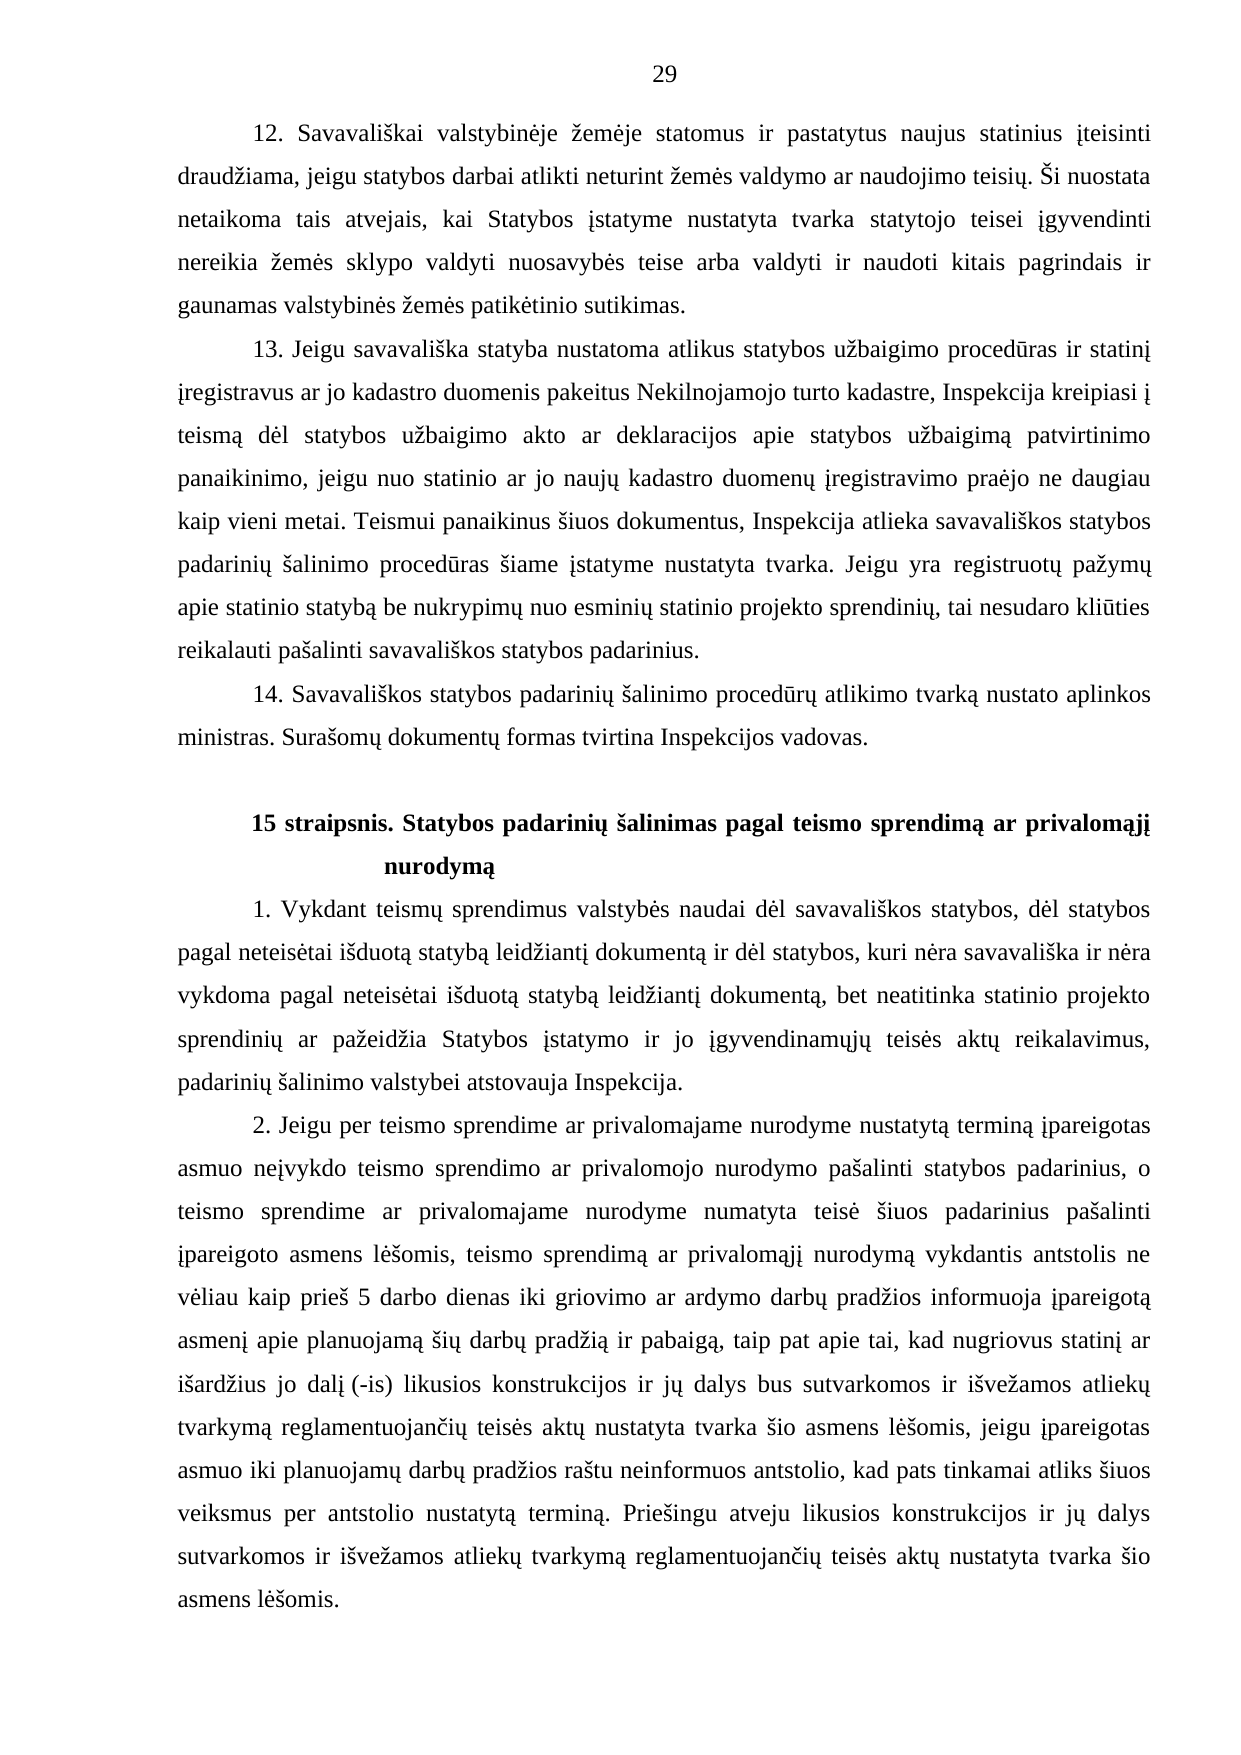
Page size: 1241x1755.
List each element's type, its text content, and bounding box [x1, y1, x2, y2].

text 1. Vykdant teismų sprendimus valstybės naudai dėl savavališkos statybos, dėl statybos pagal neteisėtai išduotą statybą leidžiantį dokumentą ir dėl statybos, kuri nėra savavališka ir nėra vykdoma pagal neteisėtai išduotą statybą leidžiantį dokumentą, bet neatitinka statinio projekto sprendinių ar pažeidžia Statybos įstatymo ir jo įgyvendinamųjų teisės aktų reikalavimus, padarinių šalinimo valstybei atstovauja Inspekcija. [177, 894, 1152, 1096]
text 12. Savavališkai valstybinėje žemėje statomus ir pastatytus naujus statinius įteisinti draudžiama, jeigu statybos darbai atlikti neturint žemės valdymo ar naudojimo teisių. Ši nuostata netaikoma tais atvejais, kai Statybos įstatyme nustatyta tvarka statytojo teisei įgyvendinti nereikia žemės sklypo valdyti nuosavybės teise arba valdyti ir naudoti kitais pagrindais ir gaunamas valstybinės žemės patikėtinio sutikimas. [177, 118, 1152, 319]
text 14. Savavališkos statybos padarinių šalinimo procedūrų atlikimo tvarką nustato aplinkos ministras. Surašomų dokumentų formas tvirtina Inspekcijos vadovas. [177, 679, 1152, 751]
text 15 straipsnis. Statybos padarinių šalinimas pagal teismo sprendimą ar privalomąjį nurodymą [251, 808, 1152, 880]
text 13. Jeigu savavališka statyba nustatoma atlikus statybos užbaigimo procedūras ir statinį įregistravus ar jo kadastro duomenis pakeitus Nekilnojamojo turto kadastre, Inspekcija kreipiasi į teismą dėl statybos užbaigimo akto ar deklaracijos apie statybos užbaigimą patvirtinimo panaikinimo, jeigu nuo statinio ar jo naujų kadastro duomenų įregistravimo praėjo ne daugiau kaip vieni metai. Teismui panaikinus šiuos dokumentus, Inspekcija atlieka savavališkos statybos padarinių šalinimo procedūras šiame įstatyme nustatyta tvarka. Jeigu yra registruotų pažymų apie statinio statybą be nukrypimų nuo esminių statinio projekto sprendinių, tai nesudaro kliūties reikalauti pašalinti savavališkos statybos padarinius. [177, 334, 1152, 664]
text 2. Jeigu per teismo sprendime ar privalomajame nurodyme nustatytą terminą įpareigotas asmuo neįvykdo teismo sprendimo ar privalomojo nurodymo pašalinti statybos padarinius, o teismo sprendime ar privalomajame nurodyme numatyta teisė šiuos padarinius pašalinti įpareigoto asmens lėšomis, teismo sprendimą ar privalomąjį nurodymą vykdantis antstolis ne vėliau kaip prieš 5 darbo dienas iki griovimo ar ardymo darbų pradžios informuoja įpareigotą asmenį apie planuojamą šių darbų pradžią ir pabaigą, taip pat apie tai, kad nugriovus statinį ar išardžius jo dalį (-is) likusios konstrukcijos ir jų dalys bus sutvarkomos ir išvežamos atliekų tvarkymą reglamentuojančių teisės aktų nustatyta tvarka šio asmens lėšomis, jeigu įpareigotas asmuo iki planuojamų darbų pradžios raštu neinformuos antstolio, kad pats tinkamai atliks šiuos veiksmus per antstolio nustatytą terminą. Priešingu atveju likusios konstrukcijos ir jų dalys sutvarkomos ir išvežamos atliekų tvarkymą reglamentuojančių teisės aktų nustatyta tvarka šio asmens lėšomis. [177, 1110, 1152, 1613]
